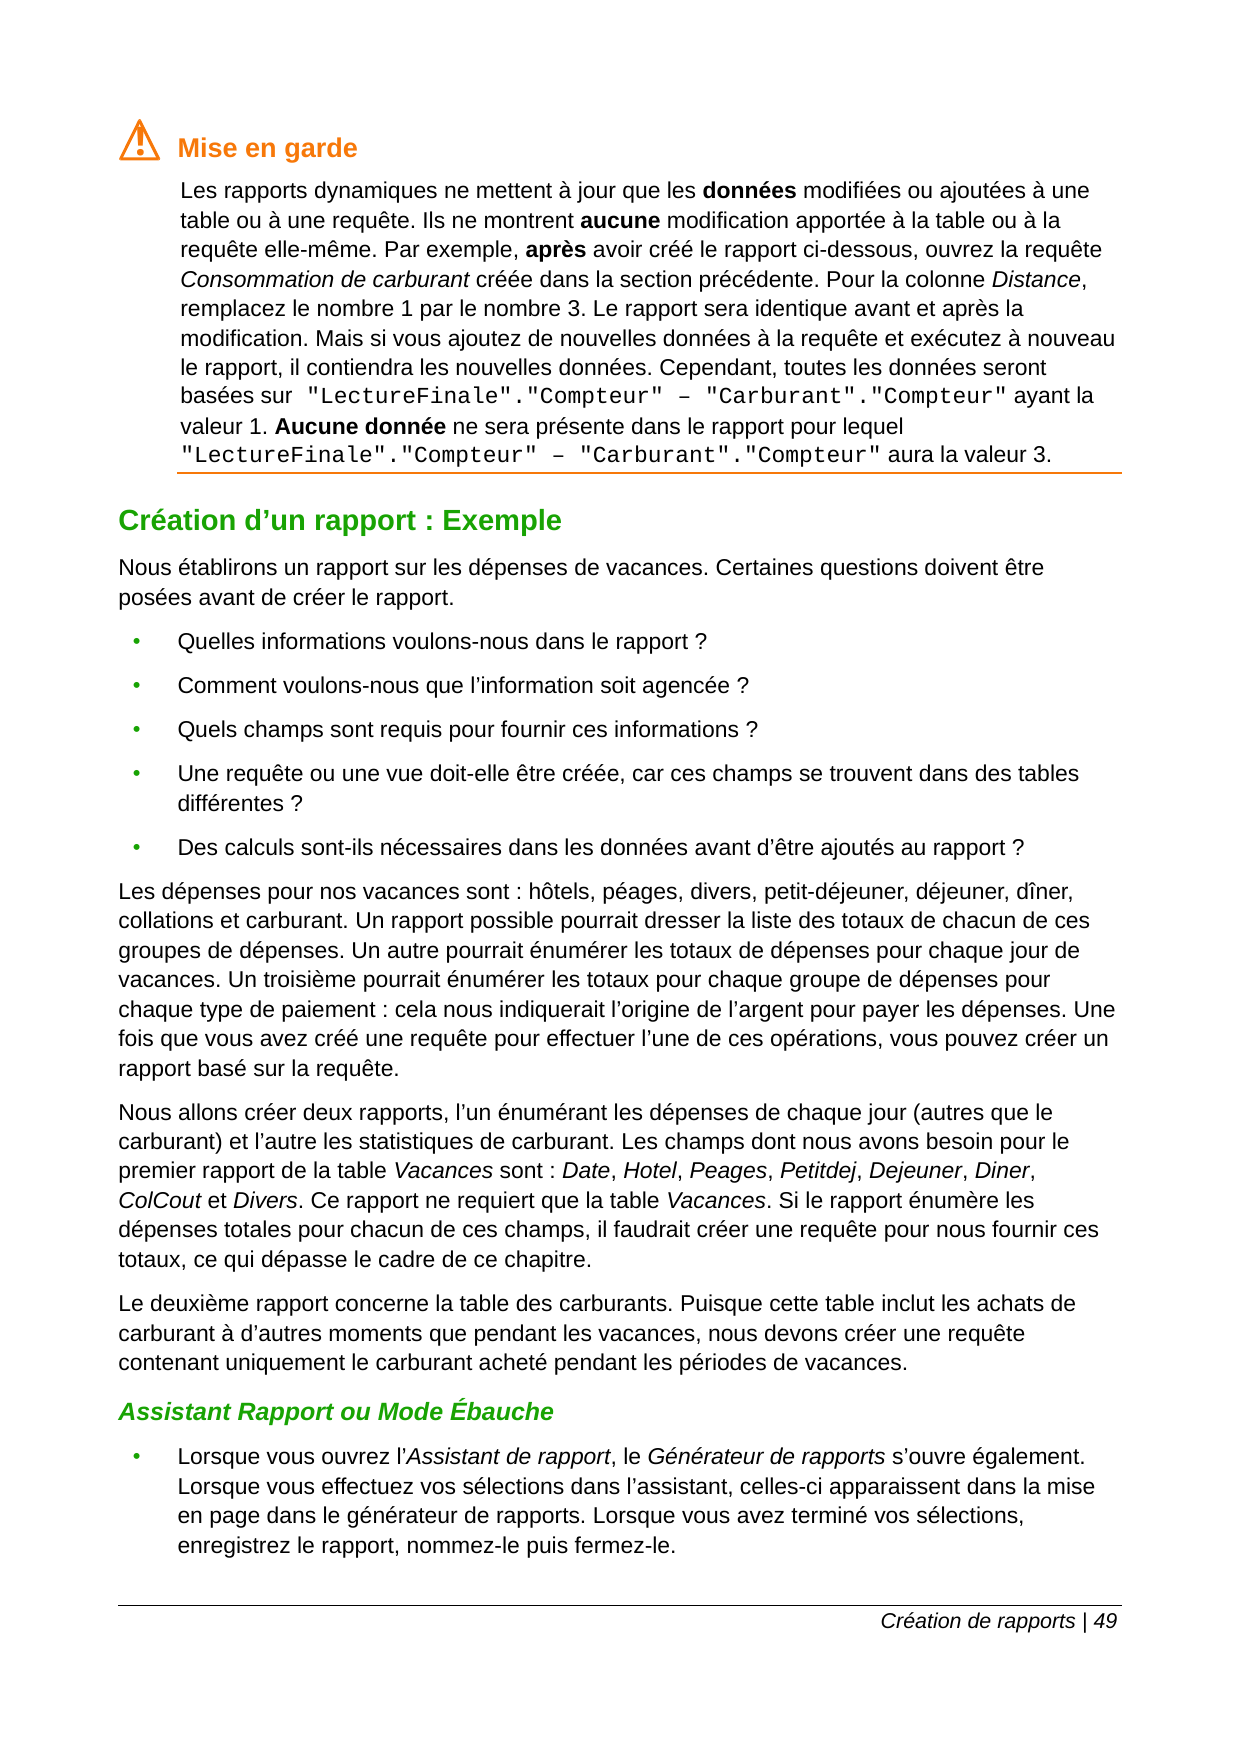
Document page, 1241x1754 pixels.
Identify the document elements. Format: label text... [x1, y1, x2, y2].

list Des calculs sont-ils nécessaires dans les données avant d’être ajoutés au rapport ? [133, 830, 1122, 860]
list Une requête ou une vue doit-elle être créée, car ces champs se trouvent dans des tables différentes ? [133, 757, 1122, 816]
text Nous établirons un rapport sur les dépenses de vacances. Certaines questions doivent être posées avant de créer le rapport. [118, 551, 1122, 610]
text Les rapports dynamiques ne mettent à jour que les données modifiées ou ajoutées à une table ou à une requête. Ils ne montrent aucune modification apportée à la table ou à la requête elle-même. Par exemple, après avoir créé le rapport ci-dessous, ouvrez la requête Consommation de carburant créée dans la section précédente. Pour la colonne Distance, remplacez le nombre 1 par le nombre 3. Le rapport sera identique avant et après la modification. Mais si vous ajoutez de nouvelles données à la requête et exécutez à nouveau le rapport, il contiendra les nouvelles données. Cependant, toutes les données seront basées sur "LectureFinale"."Compteur" – "Carburant"."Compteur" ayant la valeur 1. Aucune donnée ne sera présente dans le rapport pour lequel "LectureFinale"."Compteur" – "Carburant"."Compteur" aura la valeur 3. [177, 171, 1122, 472]
list Quelles informations voulons-nous dans le rapport ? [133, 625, 1122, 654]
text Les dépenses pour nos vacances sont : hôtels, péages, divers, petit-déjeuner, déjeuner, dîner, collations et carburant. Un rapport possible pourrait dresser la liste des totaux de chacun de ces groupes de dépenses. Un autre pourrait énumérer les totaux de dépenses pour chaque jour de vacances. Un troisième pourrait énumérer les totaux pour chaque groupe de dépenses pour chaque type de paiement : cela nous indiquerait l’origine de l’argent pour payer les dépenses. Une fois que vous avez créé une requête pour effectuer l’une de ces opérations, vous pouvez créer un rapport basé sur la requête. [118, 874, 1122, 1081]
list Quels champs sont requis pour fournir ces informations ? [133, 713, 1122, 742]
list Comment voulons-nous que l’information soit agencée ? [133, 669, 1122, 698]
text Nous allons créer deux rapports, l’un énumérant les dépenses de chaque jour (autres que le carburant) et l’autre les statistiques de carburant. Les champs dont nous avons besoin pour le premier rapport de la table Vacances sont : Date, Hotel, Peages, Petitdej, Dejeuner, Diner, ColCout et Divers. Ce rapport ne requiert que la table Vacances. Si le rapport énumère les dépenses totales pour chacun de ces champs, il faudrait créer une requête pour nous fournir ces totaux, ce qui dépasse le cadre de ce chapitre. [118, 1095, 1122, 1272]
text Le deuxième rapport concerne la table des carburants. Puisque cette table inclut les achats de carburant à d’autres moments que pendant les vacances, nous devons créer une requête contenant uniquement le carburant acheté pendant les périodes de vacances. [118, 1287, 1122, 1375]
list Mise en garde [118, 118, 1122, 164]
list Lorsque vous ouvrez l’Assistant de rapport, le Générateur de rapports s’ouvre également. Lorsque vous effectuez vos sélections dans l’assistant, celles-ci apparaissent dans la mise en page dans le générateur de rapports. Lorsque vous avez terminé vos sélections, enregistrez le rapport, nommez-le puis fermez-le. [133, 1440, 1122, 1558]
subtitle Création d’un rapport : Exemple [118, 503, 1122, 537]
subtitle Assistant Rapport ou Mode Ébauche [118, 1396, 1122, 1425]
